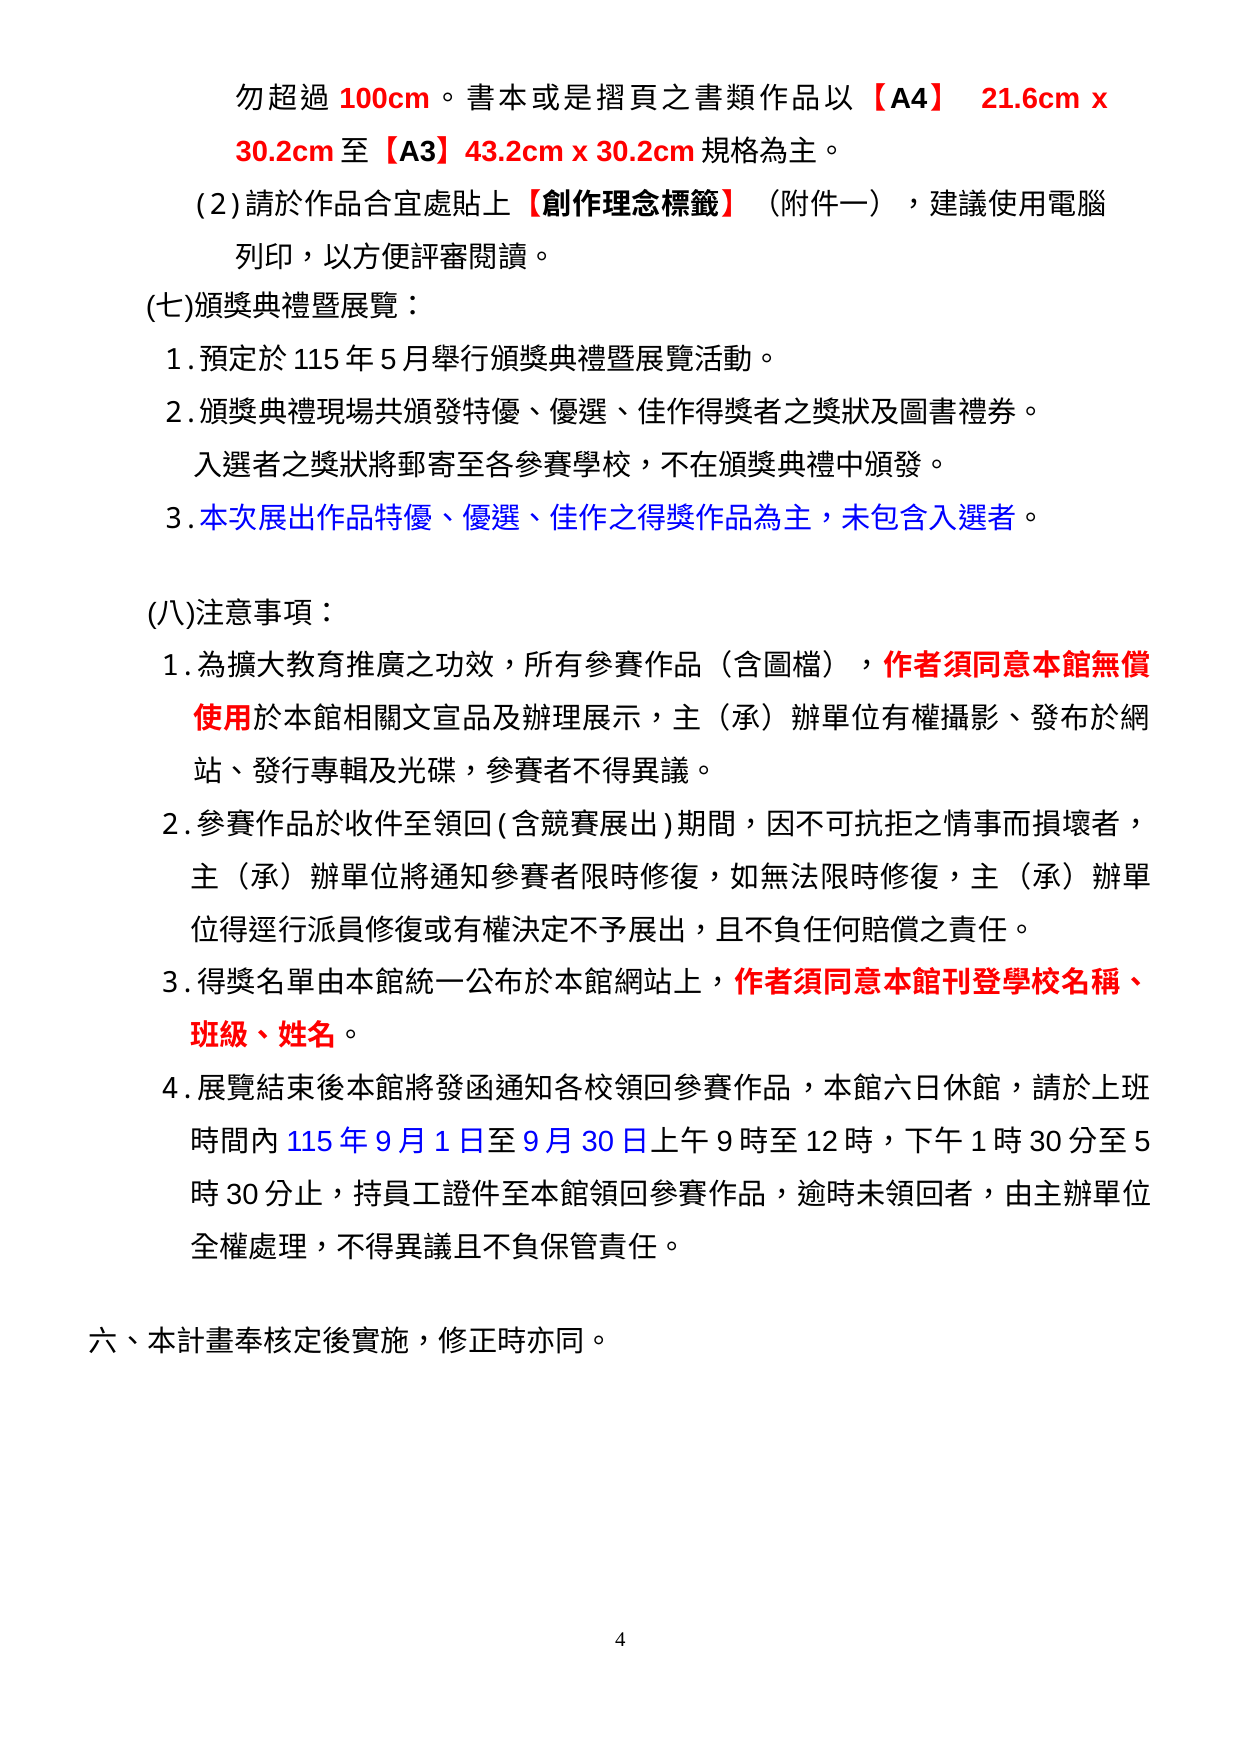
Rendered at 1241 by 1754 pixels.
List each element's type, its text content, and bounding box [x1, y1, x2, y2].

text 4.展覽結束後本館將發函通知各校領回參賽作品，本館六日休館，請於上班時間內115年9月1日至9月30日上午9時至12時，下午1時30分至5時30分止，持員工證件至本館領回參賽作品，逾時未領回者，由主辦單位全權處理，不得異議且不負保管責任。 [161, 1065, 1152, 1266]
text 3.得獎名單由本館統一公布於本館網站上，作者須同意本館刊登學校名稱、班級、姓名。 [161, 959, 1152, 1054]
text 2.參賽作品於收件至領回(含競賽展出)期間，因不可抗拒之情事而損壞者，主（承）辦單位將通知參賽者限時修復，如無法限時修復，主（承）辦單位得逕行派員修復或有權決定不予展出，且不負任何賠償之責任。 [161, 801, 1152, 948]
text 2.頒獎典禮現場共頒發特優、優選、佳作得獎者之獎狀及圖書禮券。 [89, 389, 1152, 431]
text 1.為擴大教育推廣之功效，所有參賽作品（含圖檔），作者須同意本館無償使用於本館相關文宣品及辦理展示，主（承）辦單位有權攝影、發布於網站、發行專輯及光碟，參賽者不得異議。 [161, 642, 1152, 790]
text 3.本次展出作品特優、優選、佳作之得獎作品為主，未包含入選者。 [89, 494, 1152, 537]
text (七)頒獎典禮暨展覽： [89, 283, 1152, 325]
text 六、本計畫奉核定後實施，修正時亦同。 [89, 1318, 1152, 1360]
table_cell 勿超過100cm。書本或是摺頁之書類作品以【A4】 21.6cm x 30.2cm至【A3】43.2cm x 30.2cm規格為主。 (2)請於作品合宜處貼上【創作理念標籤】（附件一），建議使用電腦列印，以方便評審閱讀。 [163, 75, 1119, 283]
text 入選者之獎狀將郵寄至各參賽學校，不在頒獎典禮中頒發。 [103, 442, 1152, 484]
text (八)注意事項： [147, 589, 1152, 631]
text 1.預定於115年5月舉行頒獎典禮暨展覽活動。 [89, 336, 1152, 378]
